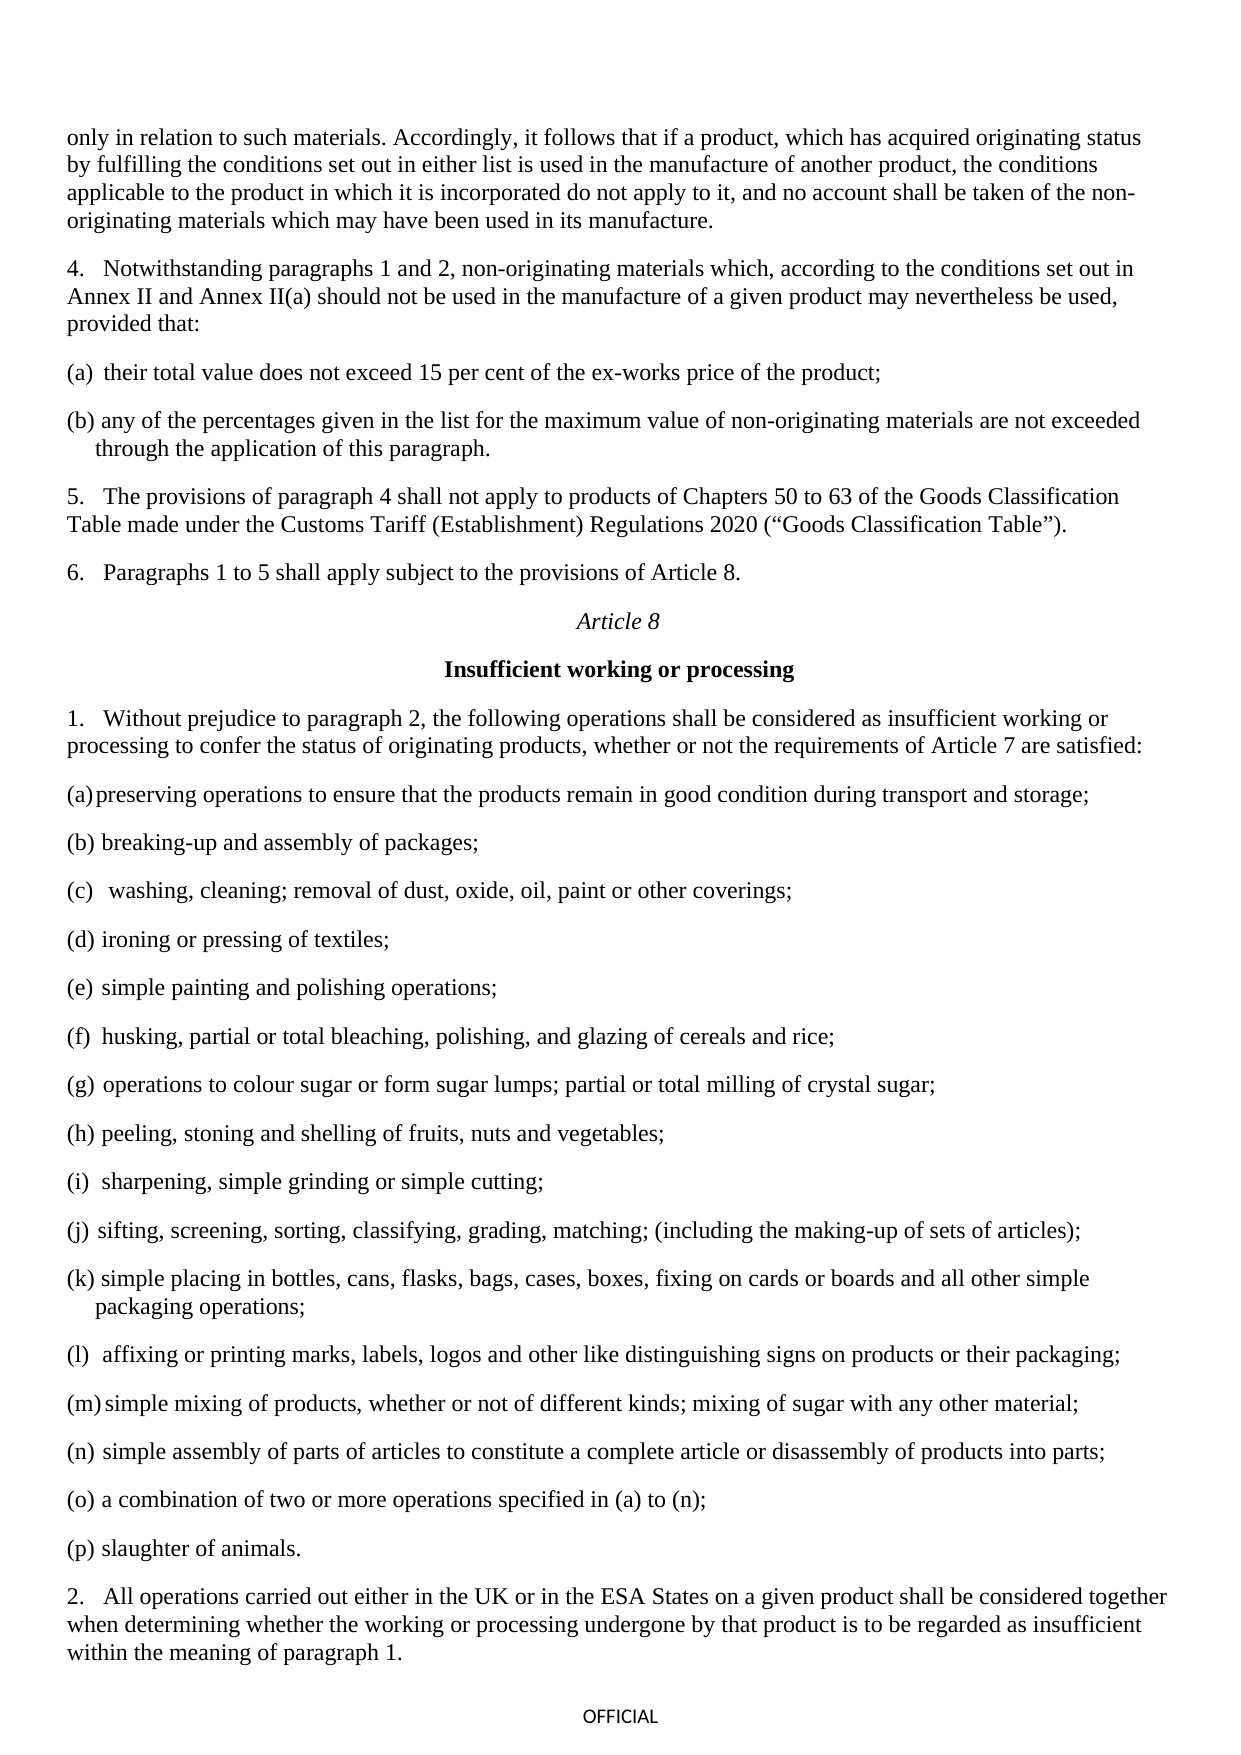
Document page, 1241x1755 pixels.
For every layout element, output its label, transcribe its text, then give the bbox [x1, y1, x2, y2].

table_header their total value does not exceed 15 per cent of the ex-works price of the product; [103, 348, 1172, 396]
table_header (g) [67, 1060, 103, 1108]
table_header (i) [67, 1157, 101, 1205]
table_header sharpening, simple grinding or simple cutting; [101, 1157, 1172, 1205]
table_header (k) [67, 1254, 95, 1330]
table_header (o) [67, 1475, 101, 1523]
text Insufficient working or processing [67, 655, 1172, 683]
text Article 8 [67, 607, 1172, 634]
text 4. Notwithstanding paragraphs 1 and 2, non-originating materials which, according to the conditions set out in Annex II and Annex II(a) should not be used in the manufacture of a given product may nevertheless be used, provided that: [67, 254, 1172, 337]
text 1. Without prejudice to paragraph 2, the following operations shall be considered as insufficient working or processing to confer the status of originating products, whether or not the requirements of Article 7 are satisfied: [67, 704, 1172, 759]
table_header (l) [67, 1330, 90, 1378]
table_header (d) [67, 915, 101, 963]
table_header (p) [67, 1524, 101, 1572]
table_header (a) [67, 769, 96, 818]
table_header (h) [67, 1108, 101, 1157]
table_header affixing or printing marks, labels, logos and other like distinguishing signs on products or their packaging; [90, 1330, 1172, 1378]
text 3. The conditions referred to in paragraphs 1 and 2 above indicate, for all products covered by this EPA, the working or processing which must be carried out on non-originating materials used in manufacturing and apply only in relation to such materials. Accordingly, it follows that if a product, which has acquired originating status by fulfilling the conditions set out in either list is used in the manufacture of another product, the conditions applicable to the product in which it is incorporated do not apply to it, and no account shall be taken of the non-originating materials which may have been used in its manufacture. [67, 123, 1172, 233]
table_header (b) [67, 396, 95, 472]
table_header (a) [67, 348, 103, 396]
table_header husking, partial or total bleaching, polishing, and glazing of cereals and rice; [102, 1011, 1172, 1060]
table_header simple mixing of products, whether or not of different kinds; mixing of sugar with any other material; [105, 1378, 1172, 1427]
table_header washing, cleaning; removal of dust, oxide, oil, paint or other coverings; [108, 866, 1172, 914]
text 6. Paragraphs 1 to 5 shall apply subject to the provisions of Article 8. [67, 558, 1172, 586]
table_header simple placing in bottles, cans, flasks, bags, cases, boxes, fixing on cards or boards and all other simple packaging operations; [95, 1254, 1172, 1330]
table_header (j) [67, 1205, 91, 1254]
table_header simple painting and polishing operations; [101, 963, 1172, 1011]
table_header slaughter of animals. [101, 1524, 1172, 1572]
table_header breaking-up and assembly of packages; [101, 818, 1172, 866]
table_header a combination of two or more operations specified in (a) to (n); [101, 1475, 1172, 1523]
table_header ironing or pressing of textiles; [101, 915, 1172, 963]
table_header peeling, stoning and shelling of fruits, nuts and vegetables; [101, 1108, 1172, 1157]
text 5. The provisions of paragraph 4 shall not apply to products of Chapters 50 to 63 of the Goods Classification Table made under the Customs Tariff (Establishment) Regulations 2020 (“Goods Classification Table”). [67, 482, 1172, 537]
table_header (f) [67, 1011, 102, 1060]
table_header (e) [67, 963, 101, 1011]
table_header (c) [67, 866, 108, 914]
table_header any of the percentages given in the list for the maximum value of non-originating materials are not exceeded through the application of this paragraph. [95, 396, 1172, 472]
table_header simple assembly of parts of articles to constitute a complete article or disassembly of products into parts; [96, 1427, 1172, 1475]
table_header preserving operations to ensure that the products remain in good condition during transport and storage; [96, 769, 1172, 818]
table_header (n) [67, 1427, 96, 1475]
table_header sifting, screening, sorting, classifying, grading, matching; (including the making-up of sets of articles); [91, 1205, 1172, 1254]
text 2. All operations carried out either in the UK or in the ESA States on a given product shall be considered together when determining whether the working or processing undergone by that product is to be regarded as insufficient within the meaning of paragraph 1. [67, 1582, 1172, 1665]
table_header (b) [67, 818, 101, 866]
table_header (m) [67, 1378, 104, 1427]
table_header operations to colour sugar or form sugar lumps; partial or total milling of crystal sugar; [103, 1060, 1172, 1108]
